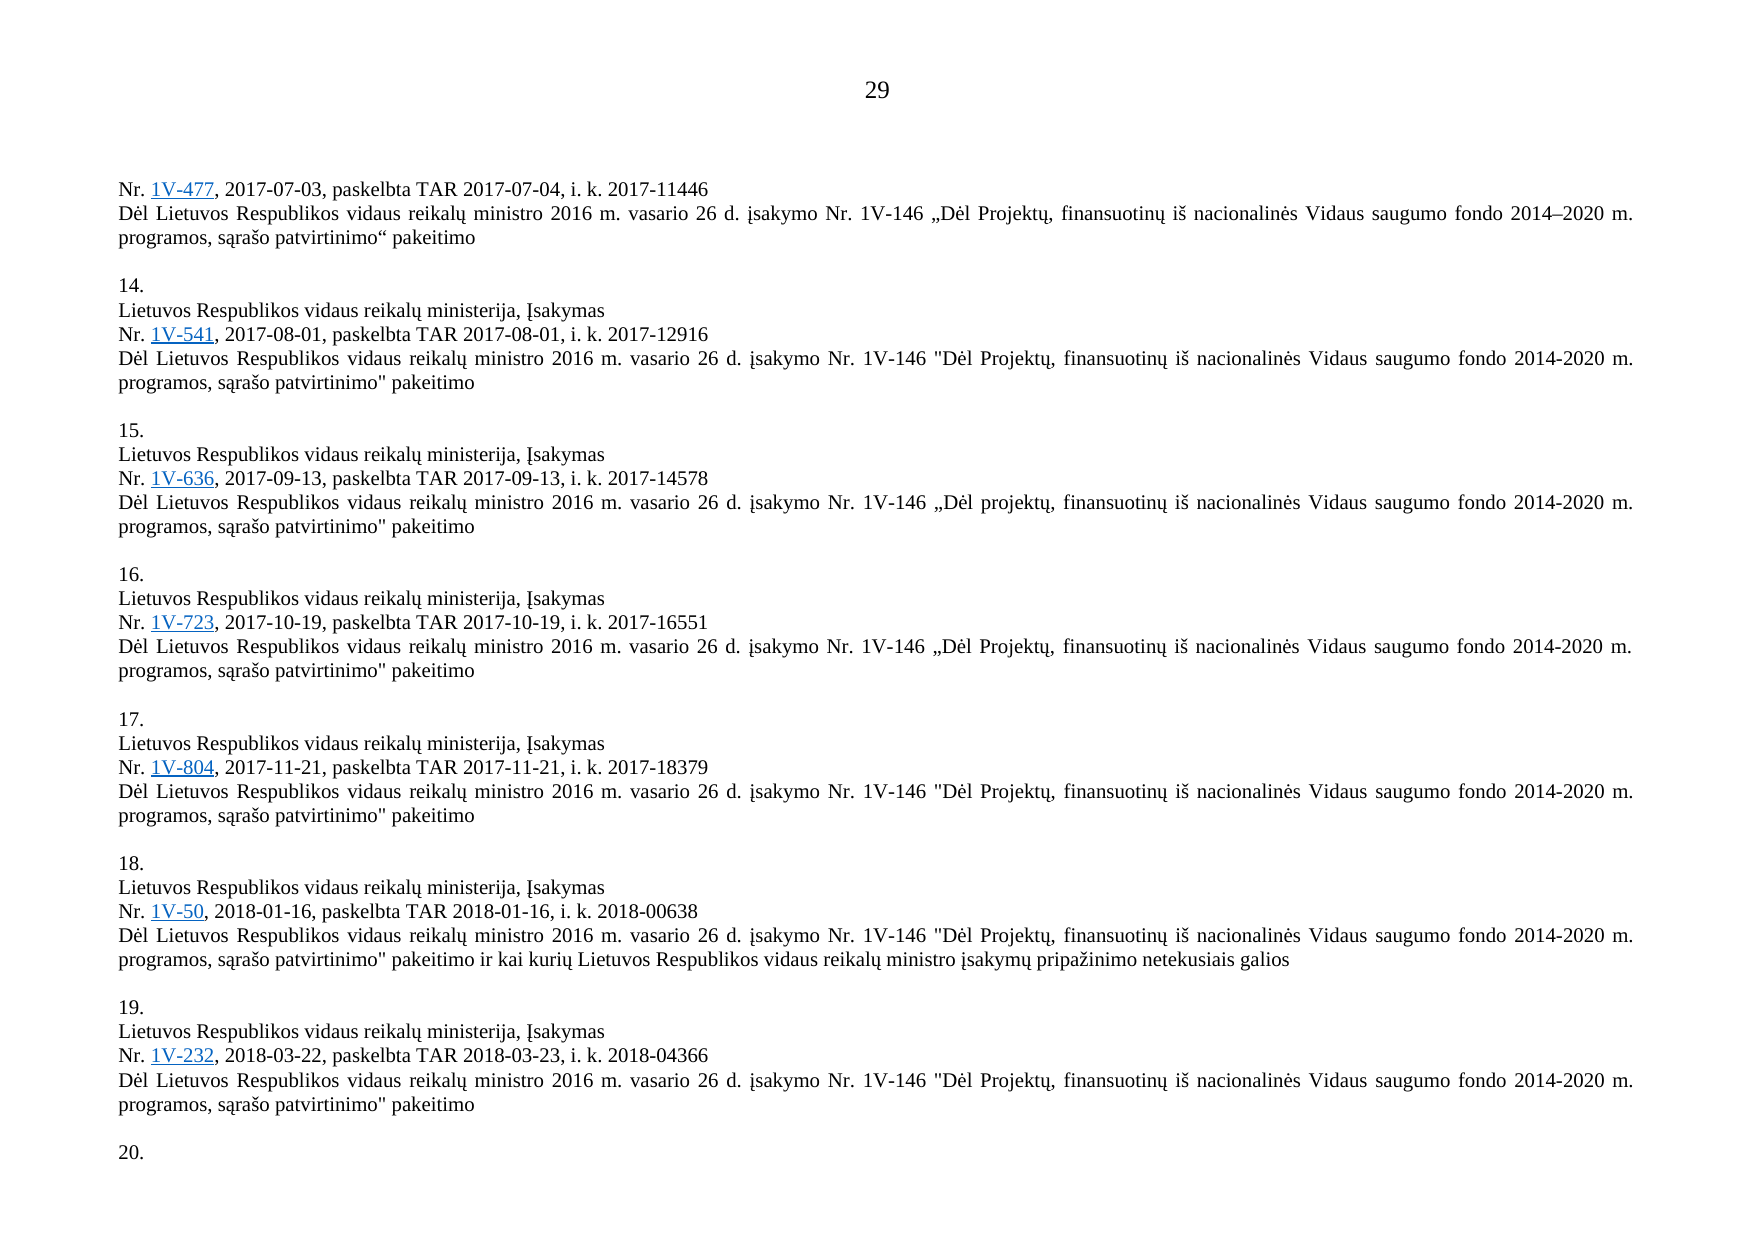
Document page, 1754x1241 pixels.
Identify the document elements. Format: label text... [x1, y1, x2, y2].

text Lietuvos Respublikos vidaus reikalų ministerija, Įsakymas [118, 1019, 1636, 1043]
text Nr. 1V-477, 2017-07-03, paskelbta TAR 2017-07-04, i. k. 2017-11446 [118, 177, 1636, 201]
text Lietuvos Respublikos vidaus reikalų ministerija, Įsakymas [118, 442, 1636, 466]
text Dėl Lietuvos Respublikos vidaus reikalų ministro 2016 m. vasario 26 d. įsakymo Nr. 1V-146 „Dėl projektų, finansuotinų iš nacionalinės Vidaus saugumo fondo 2014-2020 m. programos, sąrašo patvirtinimo" pakeitimo [118, 490, 1636, 538]
text 18. [118, 851, 1636, 875]
text 19. [118, 995, 1636, 1019]
text Nr. 1V-50, 2018-01-16, paskelbta TAR 2018-01-16, i. k. 2018-00638 [118, 899, 1636, 923]
text Dėl Lietuvos Respublikos vidaus reikalų ministro 2016 m. vasario 26 d. įsakymo Nr. 1V-146 "Dėl Projektų, finansuotinų iš nacionalinės Vidaus saugumo fondo 2014-2020 m. programos, sąrašo patvirtinimo" pakeitimo ir kai kurių Lietuvos Respublikos vidaus reikalų ministro įsakymų pripažinimo netekusiais galios [118, 923, 1636, 971]
text 15. [118, 418, 1636, 442]
text Dėl Lietuvos Respublikos vidaus reikalų ministro 2016 m. vasario 26 d. įsakymo Nr. 1V-146 „Dėl Projektų, finansuotinų iš nacionalinės Vidaus saugumo fondo 2014-2020 m. programos, sąrašo patvirtinimo" pakeitimo [118, 634, 1636, 682]
text 20. [118, 1140, 1636, 1164]
text Nr. 1V-541, 2017-08-01, paskelbta TAR 2017-08-01, i. k. 2017-12916 [118, 322, 1636, 346]
text Lietuvos Respublikos vidaus reikalų ministerija, Įsakymas [118, 586, 1636, 610]
text Dėl Lietuvos Respublikos vidaus reikalų ministro 2016 m. vasario 26 d. įsakymo Nr. 1V-146 "Dėl Projektų, finansuotinų iš nacionalinės Vidaus saugumo fondo 2014-2020 m. programos, sąrašo patvirtinimo" pakeitimo [118, 779, 1636, 827]
text Nr. 1V-804, 2017-11-21, paskelbta TAR 2017-11-21, i. k. 2017-18379 [118, 755, 1636, 779]
text Lietuvos Respublikos vidaus reikalų ministerija, Įsakymas [118, 875, 1636, 899]
text Lietuvos Respublikos vidaus reikalų ministerija, Įsakymas [118, 297, 1636, 322]
text 16. [118, 562, 1636, 586]
text Nr. 1V-723, 2017-10-19, paskelbta TAR 2017-10-19, i. k. 2017-16551 [118, 610, 1636, 634]
text 17. [118, 707, 1636, 731]
text Dėl Lietuvos Respublikos vidaus reikalų ministro 2016 m. vasario 26 d. įsakymo Nr. 1V-146 "Dėl Projektų, finansuotinų iš nacionalinės Vidaus saugumo fondo 2014-2020 m. programos, sąrašo patvirtinimo" pakeitimo [118, 1067, 1636, 1116]
text Dėl Lietuvos Respublikos vidaus reikalų ministro 2016 m. vasario 26 d. įsakymo Nr. 1V-146 "Dėl Projektų, finansuotinų iš nacionalinės Vidaus saugumo fondo 2014-2020 m. programos, sąrašo patvirtinimo" pakeitimo [118, 346, 1636, 394]
text 14. [118, 273, 1636, 297]
text Nr. 1V-232, 2018-03-22, paskelbta TAR 2018-03-23, i. k. 2018-04366 [118, 1043, 1636, 1067]
text Dėl Lietuvos Respublikos vidaus reikalų ministro 2016 m. vasario 26 d. įsakymo Nr. 1V-146 „Dėl Projektų, finansuotinų iš nacionalinės Vidaus saugumo fondo 2014–2020 m. programos, sąrašo patvirtinimo“ pakeitimo [118, 201, 1636, 249]
text Lietuvos Respublikos vidaus reikalų ministerija, Įsakymas [118, 731, 1636, 755]
text Nr. 1V-636, 2017-09-13, paskelbta TAR 2017-09-13, i. k. 2017-14578 [118, 466, 1636, 490]
